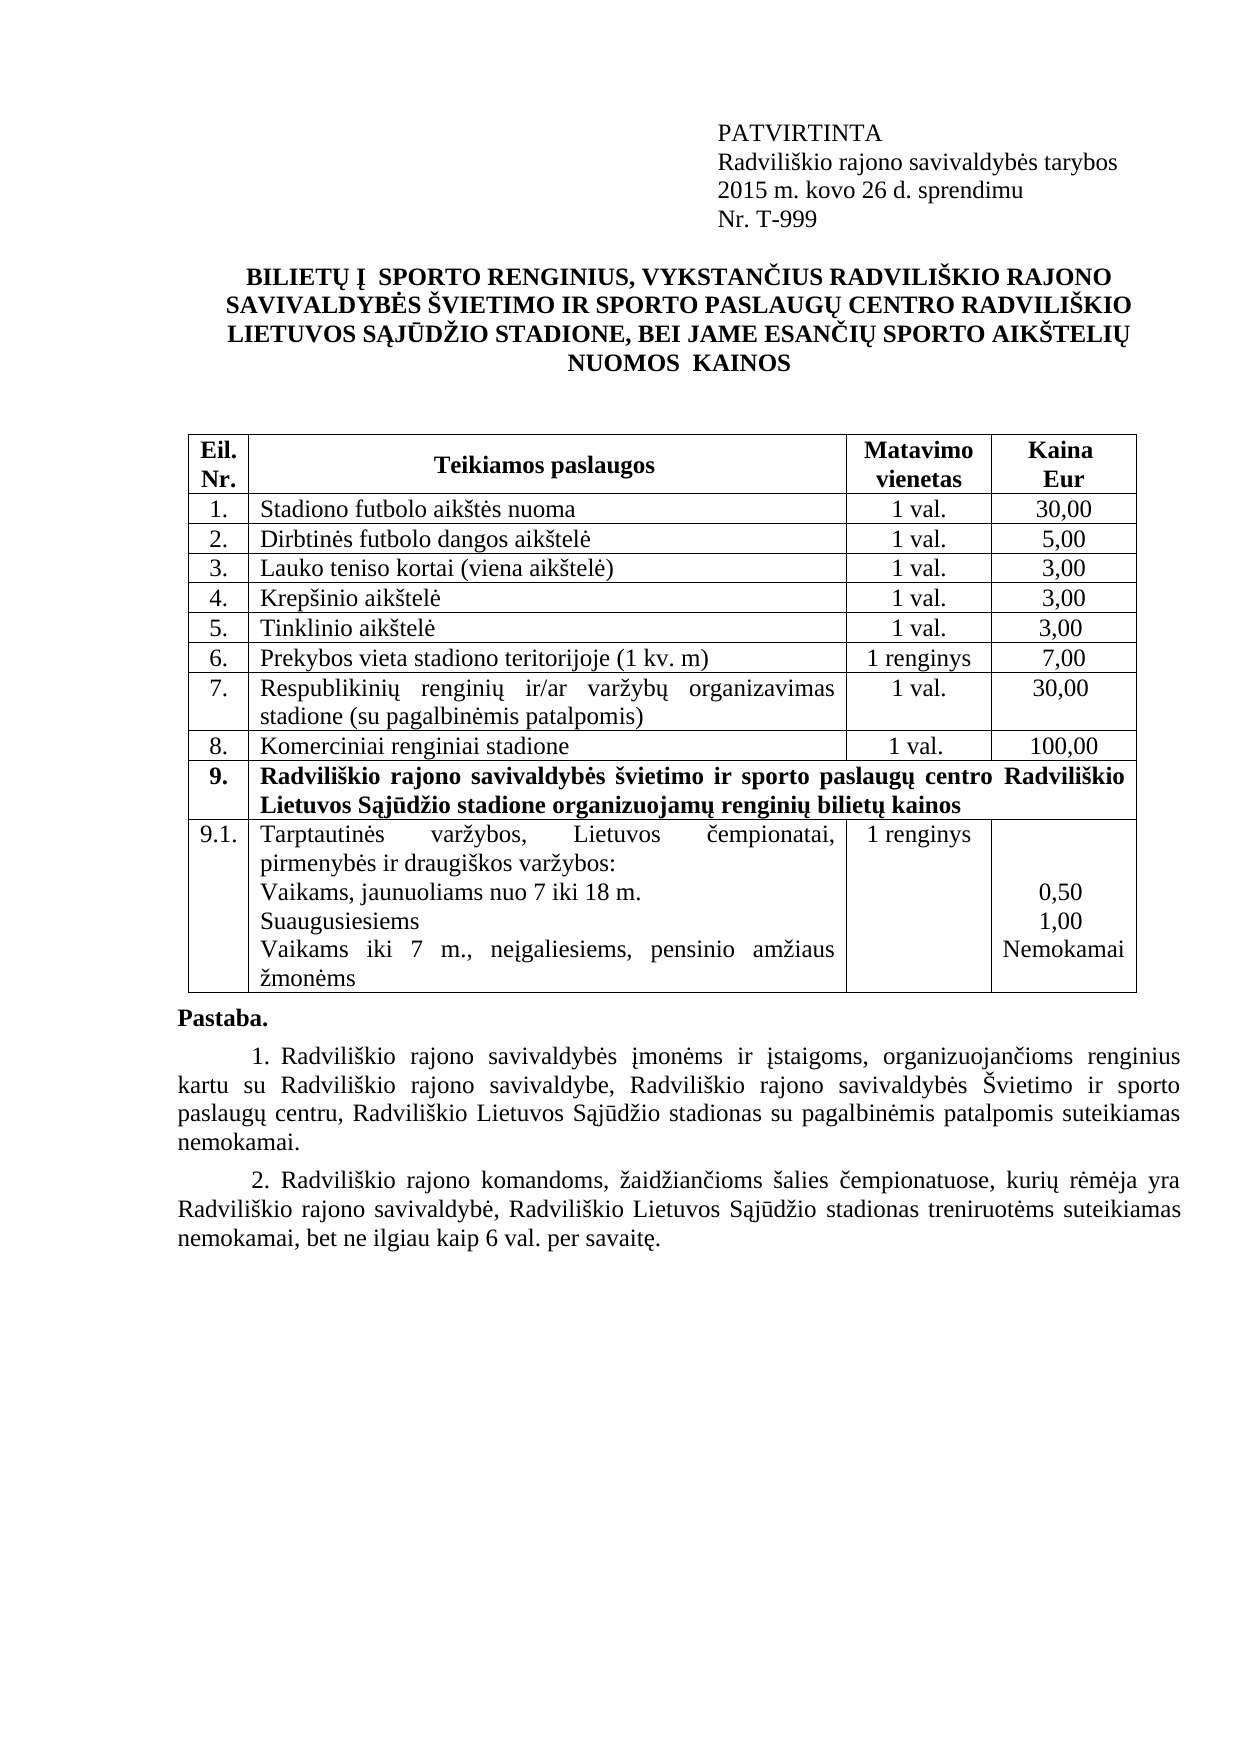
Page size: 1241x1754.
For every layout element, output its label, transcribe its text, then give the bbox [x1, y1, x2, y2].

table_cell 6. [189, 643, 248, 672]
table_header Eil. Nr. [189, 435, 248, 493]
table_cell 1 val. [847, 554, 991, 582]
table_cell 5. [189, 613, 248, 642]
table_cell Radviliškio rajono savivaldybės švietimo ir sporto paslaugų centro Radviliškio Lietuvos Sąjūdžio stadione organizuojamų renginių bilietų kainos [249, 761, 1136, 818]
table_header Teikiamos paslaugos [249, 435, 846, 493]
table_cell 9.1. [189, 820, 248, 992]
table_cell 2. [189, 524, 248, 552]
table_cell 5,00 [992, 524, 1136, 552]
table_cell 3,00 [992, 583, 1136, 612]
table_cell 3,00 [992, 554, 1136, 582]
text PATVIRTINTA [582, 118, 1008, 147]
text 2015 m. kovo 26 d. sprendimu [582, 176, 1174, 204]
table_cell 8. [189, 731, 248, 760]
table_header Matavimo vienetas [847, 435, 991, 493]
table_cell 3. [189, 554, 248, 582]
table_cell 7,00 [992, 643, 1136, 672]
table_cell Stadiono futbolo aikštės nuoma [249, 494, 846, 523]
table_cell 4. [189, 583, 248, 612]
table_cell 0,50 1,00 Nemokamai [992, 820, 1136, 992]
table_cell 1 renginys [847, 643, 991, 672]
table_cell 7. [189, 673, 248, 730]
text Radviliškio rajono savivaldybės tarybos [582, 147, 1174, 176]
text BILIETŲ Į SPORTO RENGINIUS, VYKSTANČIUS RADVILIŠKIO RAJONO SAVIVALDYBĖS ŠVIETIMO IR SPORTO PASLAUGŲ CENTRO RADVILIŠKIO LIETUVOS SĄJŪDŽIO STADIONE, BEI JAME ESANČIŲ SPORTO AIKŠTELIŲ NUOMOS KAINOS [177, 262, 1181, 377]
table_cell Tarptautinės varžybos, Lietuvos čempionatai, pirmenybės ir draugiškos varžybos: Vaikams, jaunuoliams nuo 7 iki 18 m. Suaugusiesiems Vaikams iki 7 m., neįgaliesiems, pensinio amžiaus žmonėms [249, 820, 846, 992]
table_cell Komerciniai renginiai stadione [249, 731, 846, 760]
table_cell 1 val. [847, 673, 991, 730]
table_cell 1 renginys [847, 820, 991, 992]
text 1. Radviliškio rajono savivaldybės įmonėms ir įstaigoms, organizuojančioms renginius kartu su Radviliškio rajono savivaldybe, Radviliškio rajono savivaldybės Švietimo ir sporto paslaugų centru, Radviliškio Lietuvos Sąjūdžio stadionas su pagalbinėmis patalpomis suteikiamas nemokamai. [177, 1041, 1181, 1156]
text Nr. T-999 [582, 204, 1174, 233]
table_cell Tinklinio aikštelė [249, 613, 846, 642]
table_cell Lauko teniso kortai (viena aikštelė) [249, 554, 846, 582]
table_cell 3,00 [992, 613, 1136, 642]
table_cell Prekybos vieta stadiono teritorijoje (1 kv. m) [249, 643, 846, 672]
table_cell Respublikinių renginių ir/ar varžybų organizavimas stadione (su pagalbinėmis patalpomis) [249, 673, 846, 730]
table_cell 1 val. [847, 494, 991, 523]
table_cell 100,00 [992, 731, 1136, 760]
table_cell 1 val. [847, 524, 991, 552]
table_cell Krepšinio aikštelė [249, 583, 846, 612]
table_cell 30,00 [992, 673, 1136, 730]
table_cell 1 val. [847, 613, 991, 642]
text Pastaba. [177, 1003, 1181, 1031]
table_cell 30,00 [992, 494, 1136, 523]
table_cell Dirbtinės futbolo dangos aikštelė [249, 524, 846, 552]
table_cell 1 val. [847, 731, 991, 760]
table_header Kaina Eur [992, 435, 1136, 493]
text 2. Radviliškio rajono komandoms, žaidžiančioms šalies čempionatuose, kurių rėmėja yra Radviliškio rajono savivaldybė, Radviliškio Lietuvos Sąjūdžio stadionas treniruotėms suteikiamas nemokamai, bet ne ilgiau kaip 6 val. per savaitę. [177, 1166, 1181, 1252]
table_cell 9. [189, 761, 248, 818]
table_cell 1. [189, 494, 248, 523]
table_cell 1 val. [847, 583, 991, 612]
